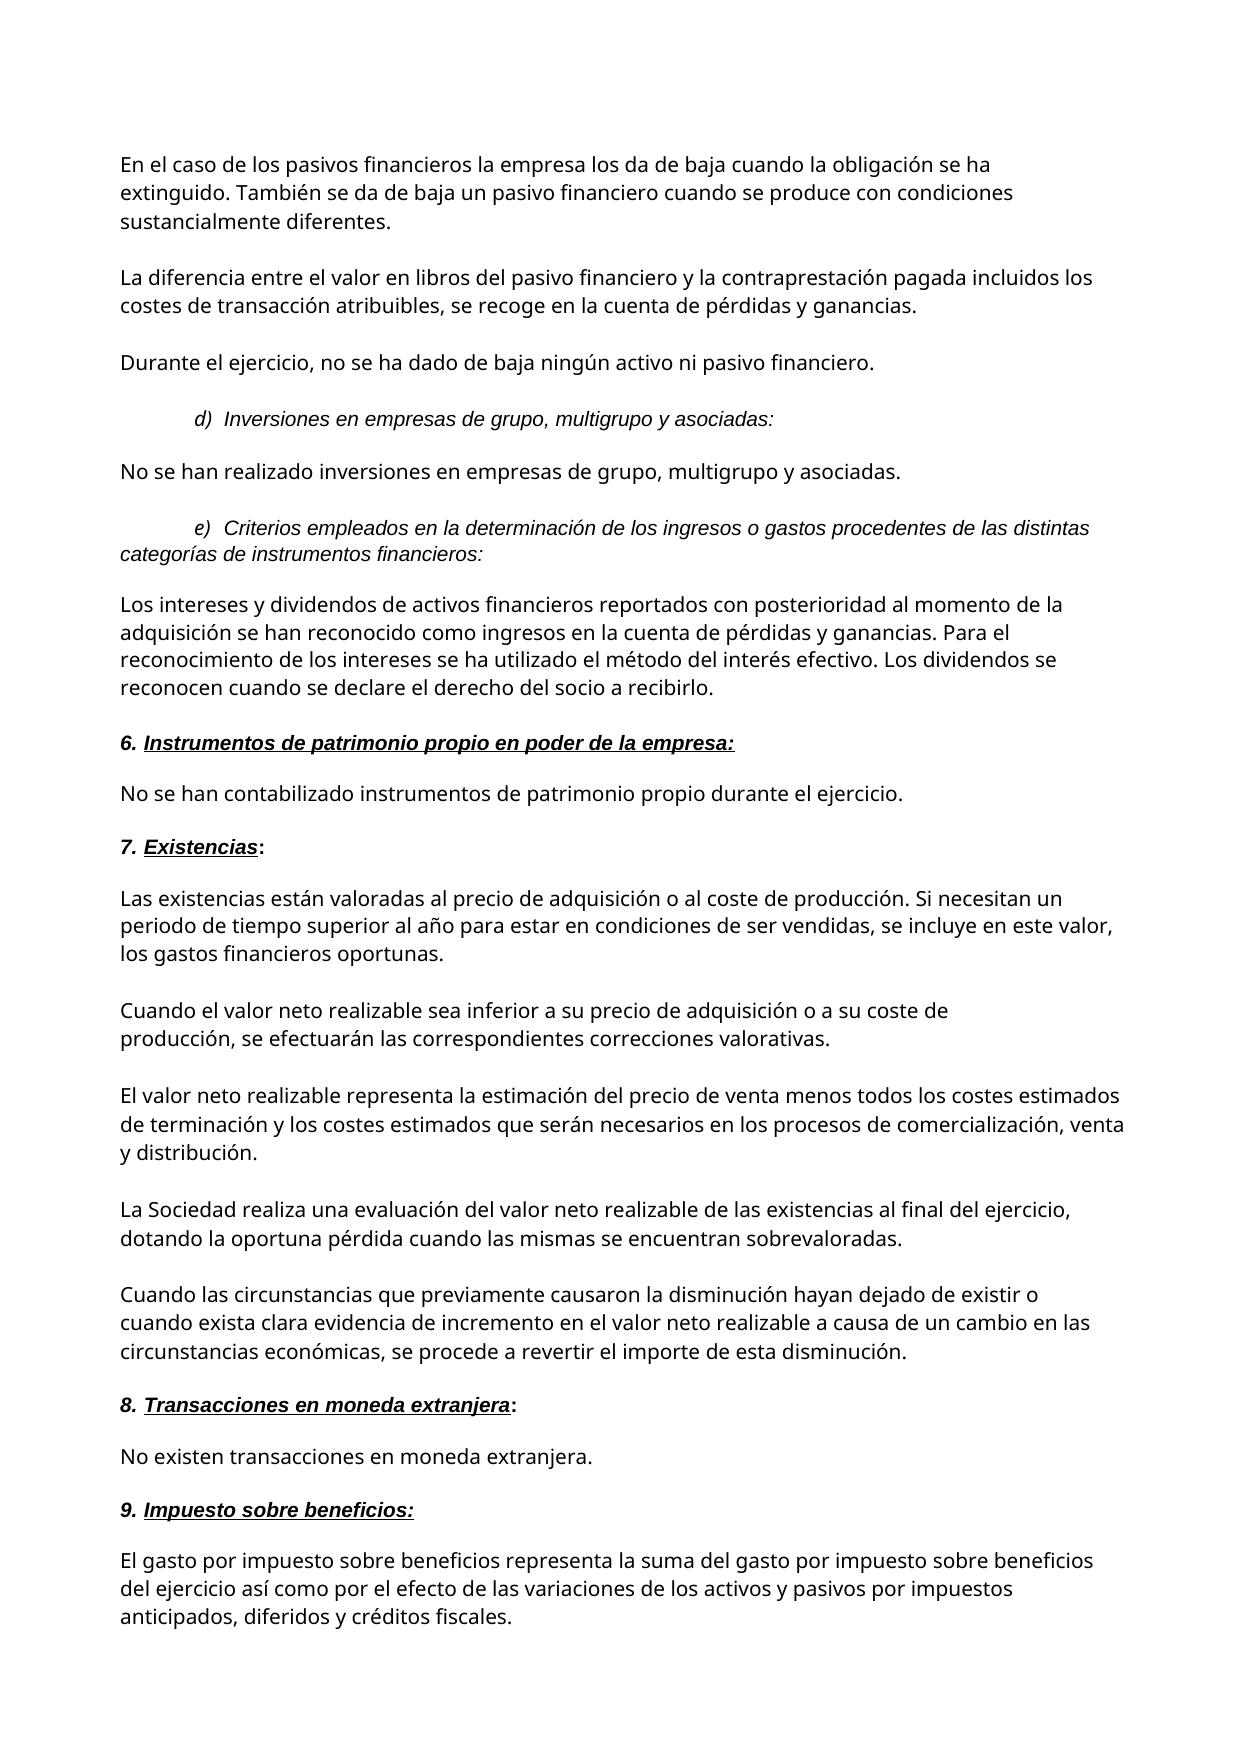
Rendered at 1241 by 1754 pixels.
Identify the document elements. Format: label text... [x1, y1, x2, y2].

subtitle Transacciones en moneda extranjera: [120, 1393, 1134, 1417]
text La Sociedad realiza una evaluación del valor neto realizable de las existencias al final del ejercicio, dotando la oportuna pérdida cuando las mismas se encuentran sobrevaloradas. [120, 1195, 1116, 1252]
text Cuando el valor neto realizable sea inferior a su precio de adquisición o a su coste de producción, se efectuarán las correspondientes correcciones valorativas. [120, 996, 1054, 1053]
text En el caso de los pasivos financieros la empresa los da de baja cuando la obligación se ha extinguido. También se da de baja un pasivo financiero cuando se produce con condiciones sustancialmente diferentes. [120, 150, 1070, 235]
subtitle Existencias: [120, 835, 1134, 859]
text Las existencias están valoradas al precio de adquisición o al coste de producción. Si necesitan un periodo de tiempo superior al año para estar en condiciones de ser vendidas, se incluye en este valor, los gastos financieros oportunas. [120, 884, 1114, 967]
list Inversiones en empresas de grupo, multigrupo y asociadas: [194, 404, 1134, 432]
text La diferencia entre el valor en libros del pasivo financiero y la contraprestación pagada incluidos los costes de transacción atribuibles, se recoge en la cuenta de pérdidas y ganancias. [120, 263, 1121, 320]
list Criterios empleados en la determinación de los ingresos o gastos procedentes de las distintas categorías de instrumentos financieros: [120, 513, 1092, 566]
text No existen transacciones en moneda extranjera. [120, 1442, 1134, 1470]
subtitle Impuesto sobre beneficios: [120, 1498, 1134, 1522]
text No se han contabilizado instrumentos de patrimonio propio durante el ejercicio. [120, 779, 1134, 807]
subtitle Instrumentos de patrimonio propio en poder de la empresa: [120, 730, 1134, 754]
text Los intereses y dividendos de activos financieros reportados con posterioridad al momento de la adquisición se han reconocido como ingresos en la cuenta de pérdidas y ganancias. Para el reconocimiento de los intereses se ha utilizado el método del interés efectivo. Los dividendos se reconocen cuando se declare el derecho del socio a recibirlo. [120, 590, 1121, 702]
text Durante el ejercicio, no se ha dado de baja ningún activo ni pasivo financiero. [120, 348, 1134, 376]
text El valor neto realizable representa la estimación del precio de venta menos todos los costes estimados de terminación y los costes estimados que serán necesarios en los procesos de comercialización, venta y distribución. [120, 1081, 1134, 1167]
text El gasto por impuesto sobre beneficios representa la suma del gasto por impuesto sobre beneficios del ejercicio así como por el efecto de las variaciones de los activos y pasivos por impuestos anticipados, diferidos y créditos fiscales. [120, 1547, 1098, 1630]
text Cuando las circunstancias que previamente causaron la disminución hayan dejado de existir o cuando exista clara evidencia de incremento en el valor neto realizable a causa de un cambio en las circunstancias económicas, se procede a revertir el importe de esta disminución. [120, 1280, 1112, 1365]
text No se han realizado inversiones en empresas de grupo, multigrupo y asociadas. [120, 457, 1134, 485]
